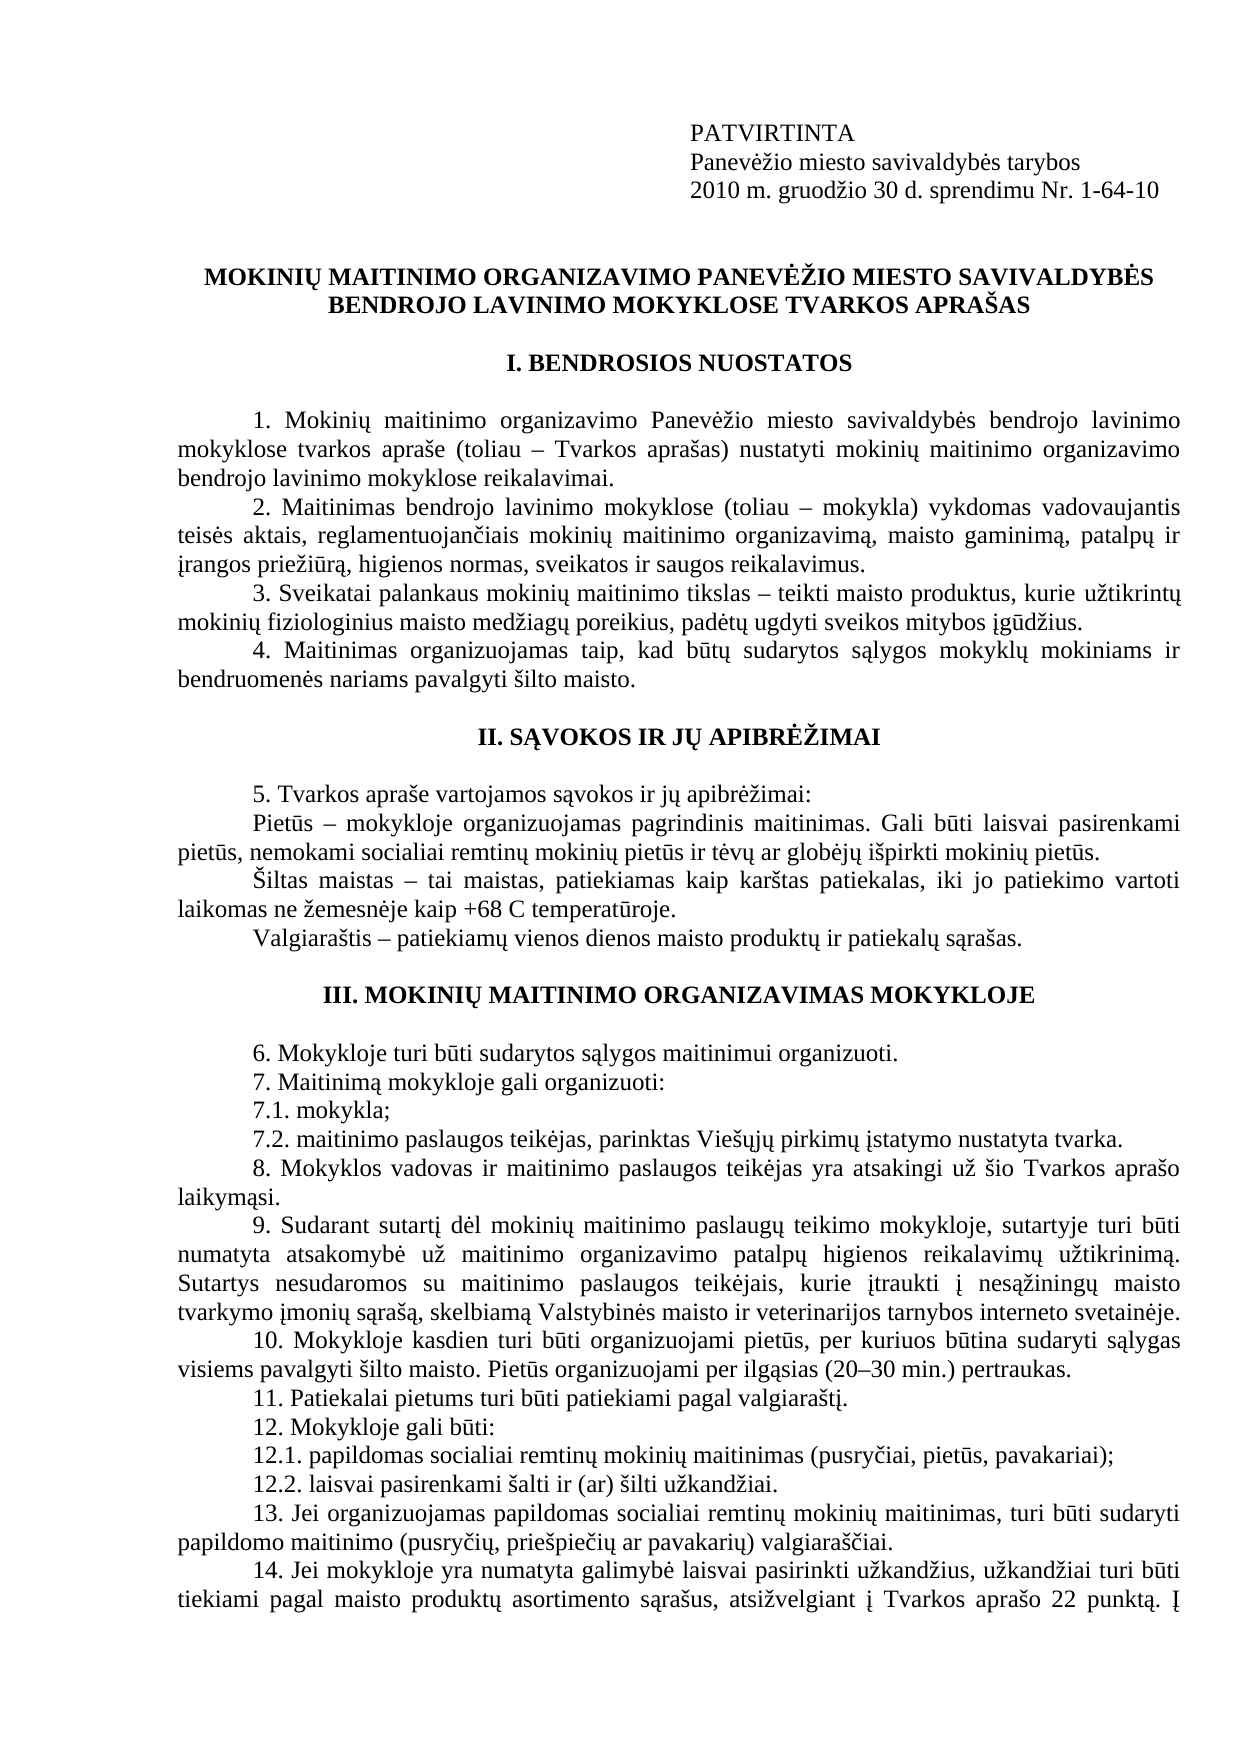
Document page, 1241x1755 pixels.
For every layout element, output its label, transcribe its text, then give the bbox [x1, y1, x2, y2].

text 12. Mokykloje gali būti: [177, 1412, 1181, 1441]
text 10. Mokykloje kasdien turi būti organizuojami pietūs, per kuriuos būtina sudaryti sąlygas visiems pavalgyti šilto maisto. Pietūs organizuojami per ilgąsias (20–30 min.) pertraukas. [177, 1326, 1181, 1383]
text 7.1. mokykla; [177, 1096, 1181, 1124]
text 6. Mokykloje turi būti sudarytos sąlygos maitinimui organizuoti. [177, 1038, 1181, 1067]
text 3. Sveikatai palankaus mokinių maitinimo tikslas – teikti maisto produktus, kurie užtikrintų mokinių fiziologinius maisto medžiagų poreikius, padėtų ugdyti sveikos mitybos įgūdžius. [177, 578, 1181, 636]
text 9. Sudarant sutartį dėl mokinių maitinimo paslaugų teikimo mokykloje, sutartyje turi būti numatyta atsakomybė už maitinimo organizavimo patalpų higienos reikalavimų užtikrinimą. Sutartys nesudaromos su maitinimo paslaugos teikėjais, kurie įtraukti į nesąžiningų maisto tvarkymo įmonių sąrašą, skelbiamą Valstybinės maisto ir veterinarijos tarnybos interneto svetainėje. [177, 1211, 1181, 1326]
text 7. Maitinimą mokykloje gali organizuoti: [177, 1067, 1181, 1096]
text 2010 m. gruodžio 30 d. sprendimu Nr. 1-64-10 [690, 176, 1181, 204]
text I. BENDROSIOS NUOSTATOS [177, 348, 1181, 377]
text MOKINIŲ MAITINIMO ORGANIZAVIMO PANEVĖŽIO MIESTO SAVIVALDYBĖS BENDROJO LAVINIMO MOKYKLOSE TVARKOS APRAŠAS [177, 262, 1181, 319]
text PATVIRTINTA [690, 118, 1181, 147]
text Valgiaraštis – patiekiamų vienos dienos maisto produktų ir patiekalų sąrašas. [177, 923, 1181, 952]
text III. MOKINIŲ MAITINIMO ORGANIZAVIMAS MOKYKLOJE [177, 981, 1181, 1009]
text 13. Jei organizuojamas papildomas socialiai remtinų mokinių maitinimas, turi būti sudaryti papildomo maitinimo (pusryčių, priešpiečių ar pavakarių) valgiaraščiai. [177, 1498, 1181, 1556]
text 2. Maitinimas bendrojo lavinimo mokyklose (toliau – mokykla) vykdomas vadovaujantis teisės aktais, reglamentuojančiais mokinių maitinimo organizavimą, maisto gaminimą, patalpų ir įrangos priežiūrą, higienos normas, sveikatos ir saugos reikalavimus. [177, 492, 1181, 578]
text 7.2. maitinimo paslaugos teikėjas, parinktas Viešųjų pirkimų įstatymo nustatyta tvarka. [177, 1124, 1181, 1153]
text II. SĄVOKOS IR JŲ APIBRĖŽIMAI [177, 722, 1181, 751]
text 14. Jei mokykloje yra numatyta galimybė laisvai pasirinkti užkandžius, užkandžiai turi būti tiekiami pagal maisto produktų asortimento sąrašus, atsižvelgiant į Tvarkos aprašo 22 punktą. Į [177, 1556, 1181, 1613]
text 5. Tvarkos apraše vartojamos sąvokos ir jų apibrėžimai: [177, 779, 1181, 808]
text 4. Maitinimas organizuojamas taip, kad būtų sudarytos sąlygos mokyklų mokiniams ir bendruomenės nariams pavalgyti šilto maisto. [177, 636, 1181, 693]
text 8. Mokyklos vadovas ir maitinimo paslaugos teikėjas yra atsakingi už šio Tvarkos aprašo laikymąsi. [177, 1153, 1181, 1211]
text 12.1. papildomas socialiai remtinų mokinių maitinimas (pusryčiai, pietūs, pavakariai); [177, 1441, 1181, 1469]
text 11. Patiekalai pietums turi būti patiekiami pagal valgiaraštį. [177, 1383, 1181, 1412]
text Panevėžio miesto savivaldybės tarybos [690, 147, 1181, 176]
text Pietūs – mokykloje organizuojamas pagrindinis maitinimas. Gali būti laisvai pasirenkami pietūs, nemokami socialiai remtinų mokinių pietūs ir tėvų ar globėjų išpirkti mokinių pietūs. [177, 808, 1181, 866]
text Šiltas maistas – tai maistas, patiekiamas kaip karštas patiekalas, iki jo patiekimo vartoti laikomas ne žemesnėje kaip +68 C temperatūroje. [177, 866, 1181, 923]
text 1. Mokinių maitinimo organizavimo Panevėžio miesto savivaldybės bendrojo lavinimo mokyklose tvarkos apraše (toliau – Tvarkos aprašas) nustatyti mokinių maitinimo organizavimo bendrojo lavinimo mokyklose reikalavimai. [177, 406, 1181, 492]
text 12.2. laisvai pasirenkami šalti ir (ar) šilti užkandžiai. [177, 1469, 1181, 1498]
